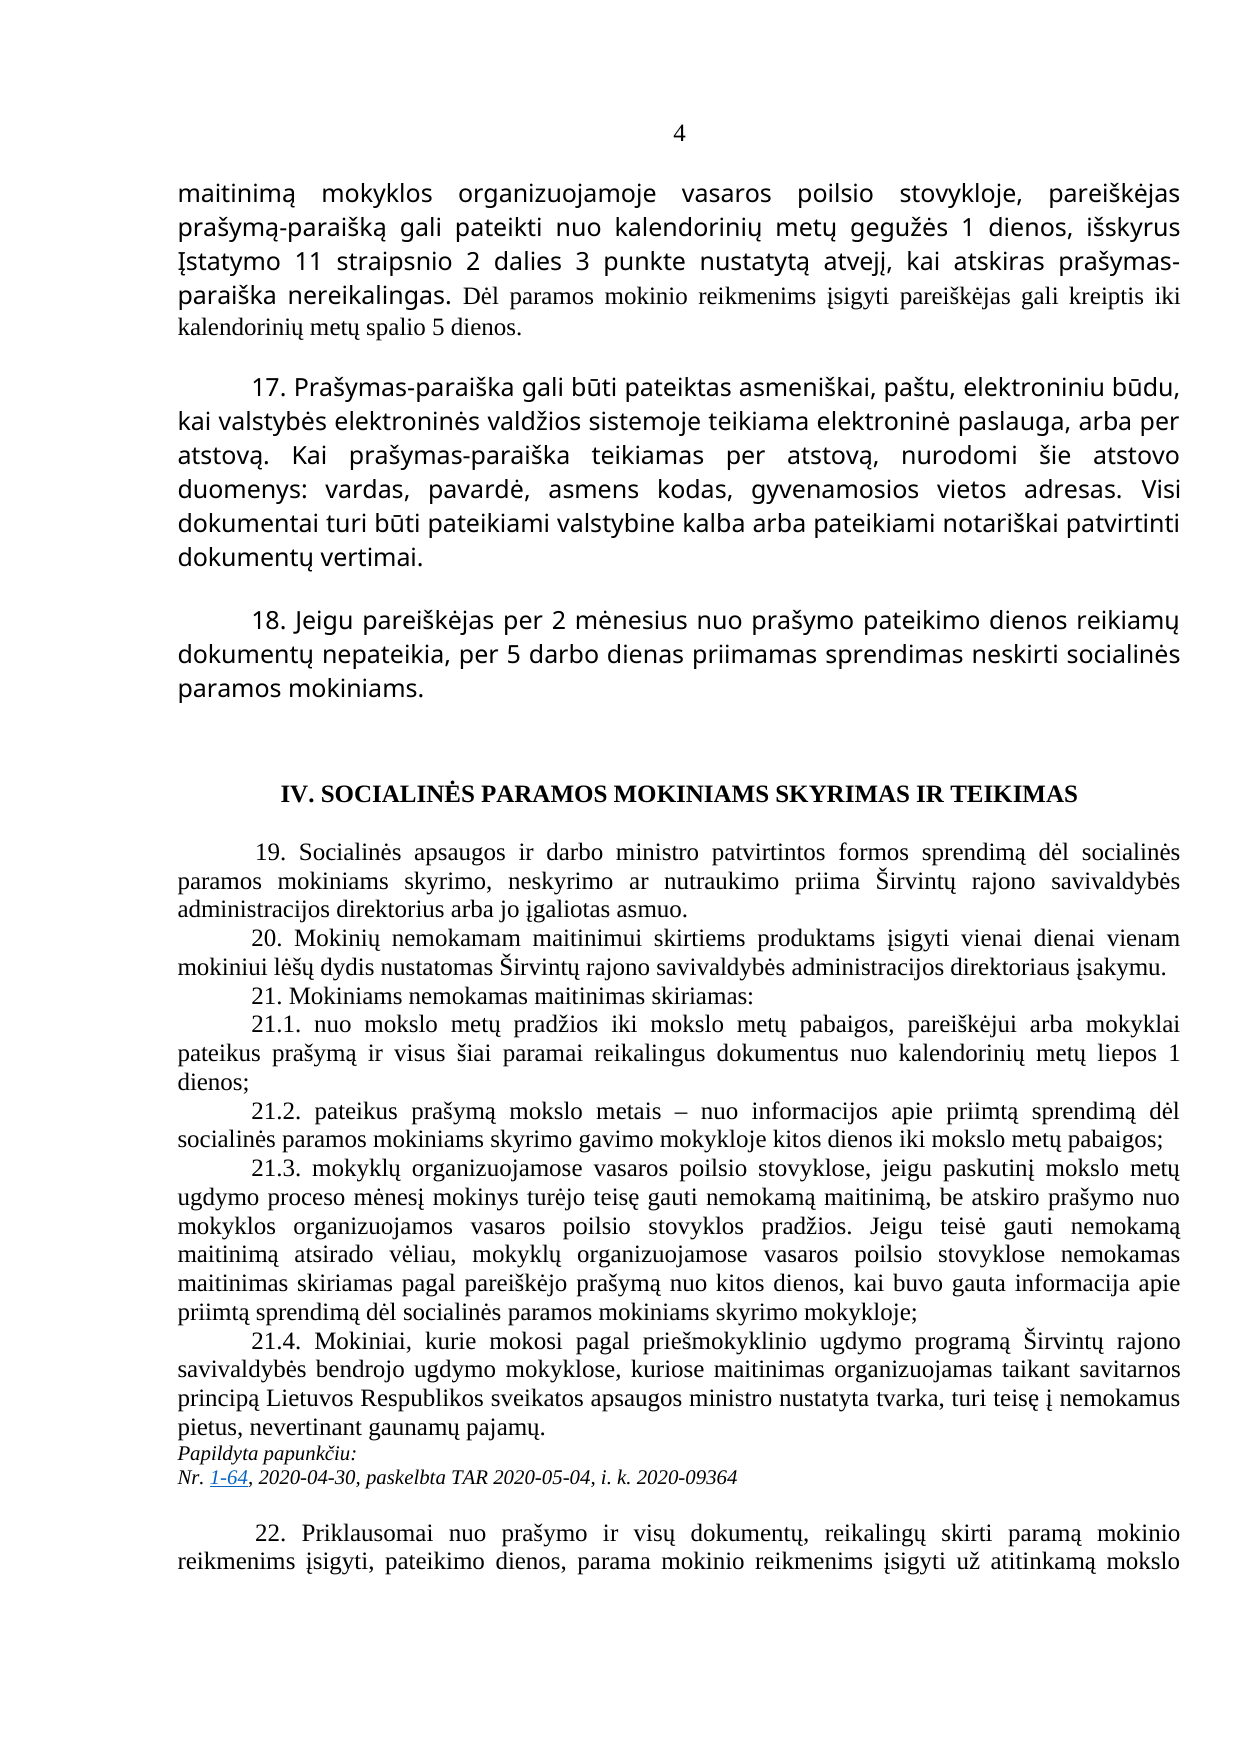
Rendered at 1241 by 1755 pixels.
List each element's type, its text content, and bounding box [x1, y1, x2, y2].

text 21.3. mokyklų organizuojamose vasaros poilsio stovyklose, jeigu paskutinį mokslo metų ugdymo proceso mėnesį mokinys turėjo teisę gauti nemokamą maitinimą, be atskiro prašymo nuo mokyklos organizuojamos vasaros poilsio stovyklos pradžios. Jeigu teisė gauti nemokamą maitinimą atsirado vėliau, mokyklų organizuojamose vasaros poilsio stovyklose nemokamas maitinimas skiriamas pagal pareiškėjo prašymą nuo kitos dienos, kai buvo gauta informacija apie priimtą sprendimą dėl socialinės paramos mokiniams skyrimo mokykloje; [177, 1153, 1181, 1326]
text 21.4. Mokiniai, kurie mokosi pagal priešmokyklinio ugdymo programą Širvintų rajono savivaldybės bendrojo ugdymo mokyklose, kuriose maitinimas organizuojamas taikant savitarnos principą Lietuvos Respublikos sveikatos apsaugos ministro nustatyta tvarka, turi teisę į nemokamus pietus, nevertinant gaunamų pajamų. [177, 1326, 1181, 1441]
text 21.2. pateikus prašymą mokslo metais – nuo informacijos apie priimtą sprendimą dėl socialinės paramos mokiniams skyrimo gavimo mokykloje kitos dienos iki mokslo metų pabaigos; [177, 1096, 1181, 1153]
text Nr. 1-64, 2020-04-30, paskelbta TAR 2020-05-04, i. k. 2020-09364 [177, 1465, 1181, 1489]
text IV. SOCIALINĖS PARAMOS MOKINIAMS SKYRIMAS IR TEIKIMAS [177, 779, 1181, 808]
text maitinimą mokyklos organizuojamoje vasaros poilsio stovykloje, pareiškėjas prašymą-paraišką gali pateikti nuo kalendorinių metų gegužės 1 dienos, išskyrus Įstatymo 11 straipsnio 2 dalies 3 punkte nustatytą atvejį, kai atskiras prašymas-paraiška nereikalingas. Dėl paramos mokinio reikmenims įsigyti pareiškėjas gali kreiptis iki kalendorinių metų spalio 5 dienos. [177, 176, 1181, 341]
text Papildyta papunkčiu: [177, 1441, 1181, 1465]
text 18. Jeigu pareiškėjas per 2 mėnesius nuo prašymo pateikimo dienos reikiamų dokumentų nepateikia, per 5 darbo dienas priimamas sprendimas neskirti socialinės paramos mokiniams. [177, 602, 1181, 705]
text 20. Mokinių nemokamam maitinimui skirtiems produktams įsigyti vienai dienai vienam mokiniui lėšų dydis nustatomas Širvintų rajono savivaldybės administracijos direktoriaus įsakymu. [177, 923, 1181, 981]
text 22. Priklausomai nuo prašymo ir visų dokumentų, reikalingų skirti paramą mokinio reikmenims įsigyti, pateikimo dienos, parama mokinio reikmenims įsigyti už atitinkamą mokslo [177, 1518, 1181, 1575]
text 17. Prašymas-paraiška gali būti pateiktas asmeniškai, paštu, elektroniniu būdu, kai valstybės elektroninės valdžios sistemoje teikiama elektroninė paslauga, arba per atstovą. Kai prašymas-paraiška teikiamas per atstovą, nurodomi šie atstovo duomenys: vardas, pavardė, asmens kodas, gyvenamosios vietos adresas. Visi dokumentai turi būti pateikiami valstybine kalba arba pateikiami notariškai patvirtinti dokumentų vertimai. [177, 369, 1181, 574]
text 19. Socialinės apsaugos ir darbo ministro patvirtintos formos sprendimą dėl socialinės paramos mokiniams skyrimo, neskyrimo ar nutraukimo priima Širvintų rajono savivaldybės administracijos direktorius arba jo įgaliotas asmuo. [177, 837, 1181, 923]
text 21.1. nuo mokslo metų pradžios iki mokslo metų pabaigos, pareiškėjui arba mokyklai pateikus prašymą ir visus šiai paramai reikalingus dokumentus nuo kalendorinių metų liepos 1 dienos; [177, 1009, 1181, 1096]
text 21. Mokiniams nemokamas maitinimas skiriamas: [177, 981, 1181, 1009]
